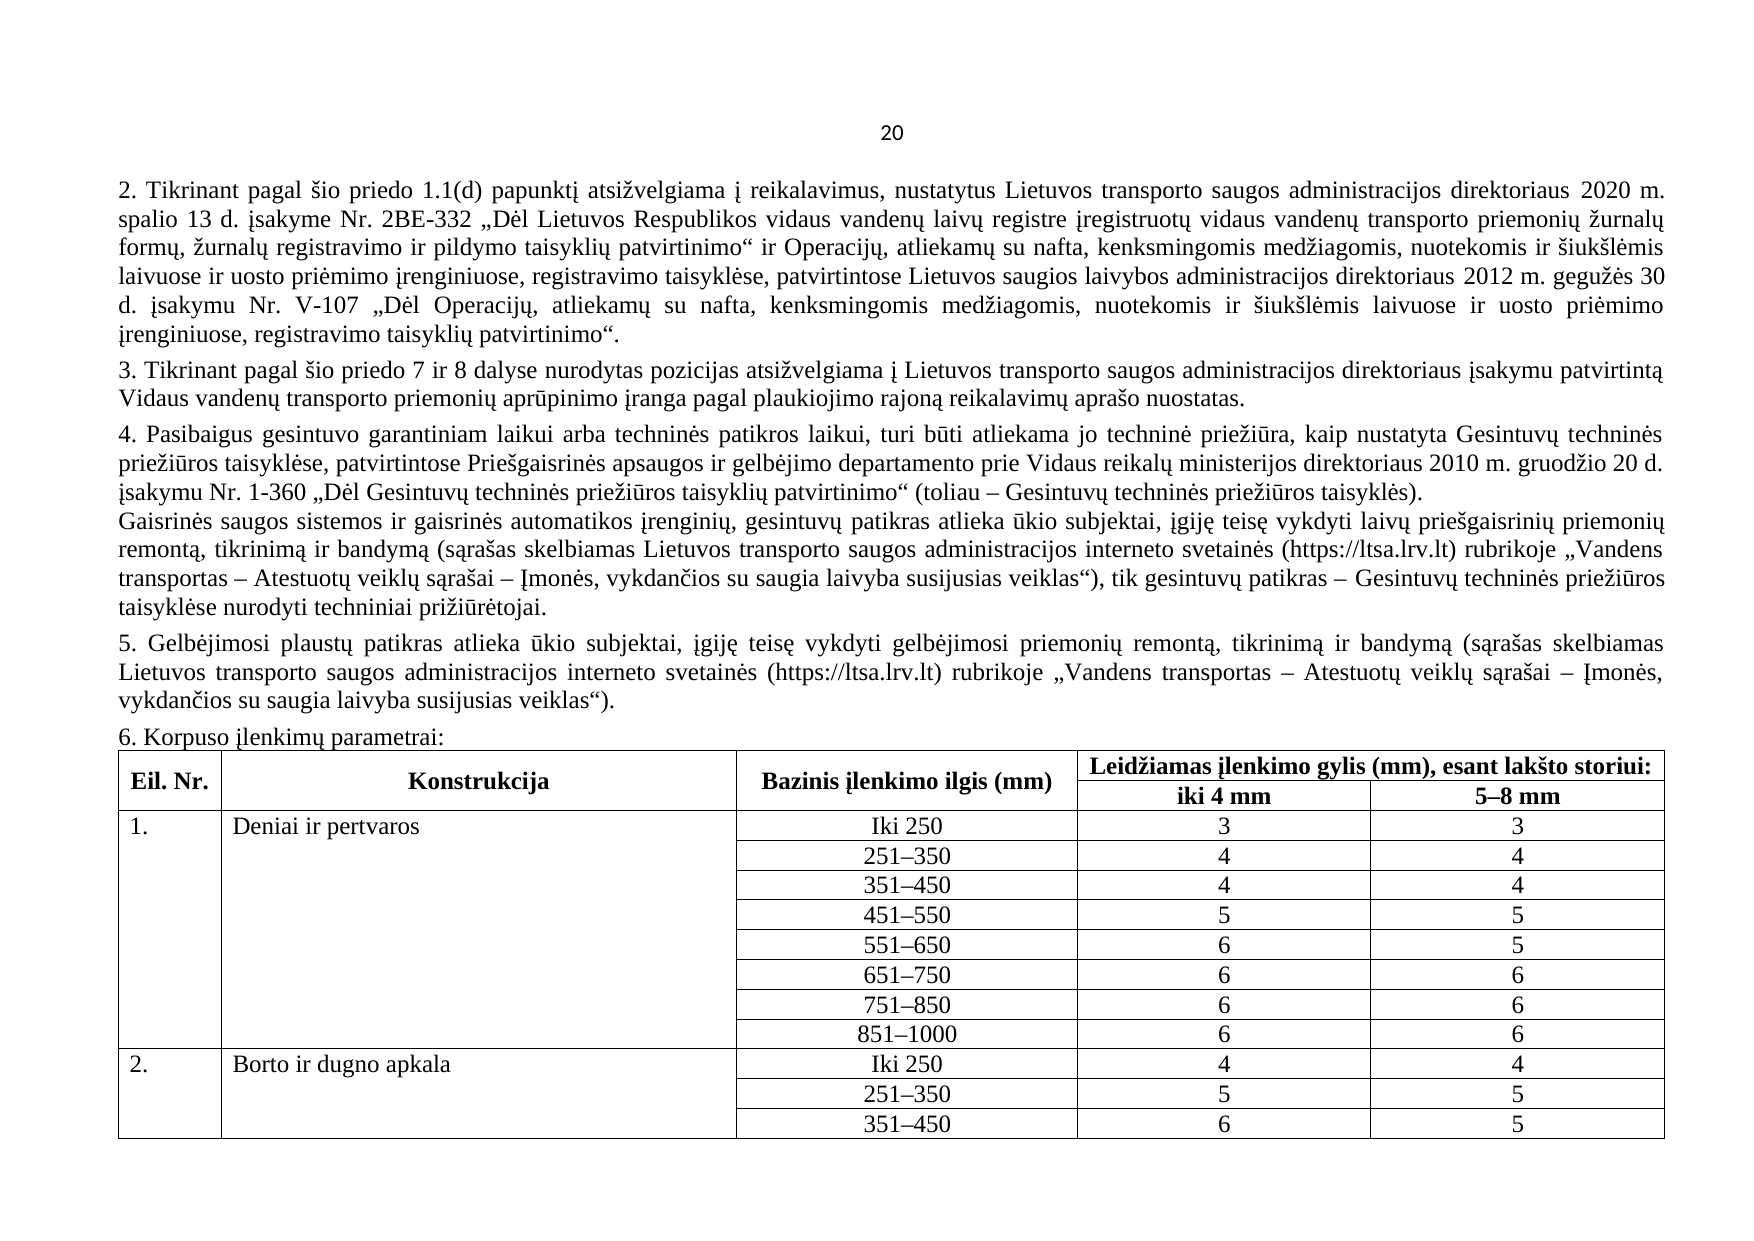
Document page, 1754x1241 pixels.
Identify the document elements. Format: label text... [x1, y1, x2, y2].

table_cell iki 4 mm [1078, 781, 1370, 810]
table_cell 251–350 [737, 1079, 1077, 1108]
table_cell 4 [1078, 841, 1370, 869]
table_cell Deniai ir pertvaros [222, 811, 736, 1048]
text 4. Pasibaigus gesintuvo garantiniam laikui arba techninės patikros laikui, turi būti atliekama jo techninė priežiūra, kaip nustatyta Gesintuvų techninės priežiūros taisyklėse, patvirtintose Priešgaisrinės apsaugos ir gelbėjimo departamento prie Vidaus reikalų ministerijos direktoriaus 2010 m. gruodžio 20 d. įsakymu Nr. 1-360 „Dėl Gesintuvų techninės priežiūros taisyklių patvirtinimo“ (toliau – Gesintuvų techninės priežiūros taisyklės). [118, 419, 1665, 506]
table_cell 3 [1078, 811, 1370, 840]
table_cell 6 [1078, 1109, 1370, 1138]
table_cell 6 [1078, 1020, 1370, 1048]
table_cell 6 [1371, 1020, 1664, 1048]
table_cell 5 [1371, 930, 1664, 959]
table_header Eil. Nr. [119, 751, 221, 810]
table_cell 251–350 [737, 841, 1077, 869]
table_header Bazinis įlenkimo ilgis (mm) [737, 751, 1077, 810]
table_cell 751–850 [737, 990, 1077, 1018]
table_cell 5 [1371, 1079, 1664, 1108]
table_cell 6 [1371, 990, 1664, 1018]
table_cell 451–550 [737, 900, 1077, 929]
table_cell 4 [1078, 1049, 1370, 1078]
table_cell 5 [1371, 1109, 1664, 1138]
text 5. Gelbėjimosi plaustų patikras atlieka ūkio subjektai, įgiję teisę vykdyti gelbėjimosi priemonių remontą, tikrinimą ir bandymą (sąrašas skelbiamas Lietuvos transporto saugos administracijos interneto svetainės (https://ltsa.lrv.lt) rubrikoje „Vandens transportas – Atestuotų veiklų sąrašai – Įmonės, vykdančios su saugia laivyba susijusias veiklas“). [118, 628, 1665, 714]
table_cell 5 [1371, 900, 1664, 929]
text 6. Korpuso įlenkimų parametrai: [118, 722, 1665, 750]
table_cell 5 [1078, 900, 1370, 929]
table_cell 4 [1371, 841, 1664, 869]
table_cell Iki 250 [737, 811, 1077, 840]
table_cell Iki 250 [737, 1049, 1077, 1078]
table_cell 1. [119, 811, 221, 1048]
table_cell 551–650 [737, 930, 1077, 959]
table_cell 6 [1371, 960, 1664, 989]
text 3. Tikrinant pagal šio priedo 7 ir 8 dalyse nurodytas pozicijas atsižvelgiama į Lietuvos transporto saugos administracijos direktoriaus įsakymu patvirtintą Vidaus vandenų transporto priemonių aprūpinimo įranga pagal plaukiojimo rajoną reikalavimų aprašo nuostatas. [118, 355, 1665, 412]
table_header Konstrukcija [222, 751, 736, 810]
table_cell Borto ir dugno apkala [222, 1049, 736, 1138]
table_cell 4 [1371, 871, 1664, 899]
table_cell 851–1000 [737, 1020, 1077, 1048]
table_cell 651–750 [737, 960, 1077, 989]
table_cell 351–450 [737, 1109, 1077, 1138]
table_header Leidžiamas įlenkimo gylis (mm), esant lakšto storiui: [1078, 751, 1664, 780]
text 2. Tikrinant pagal šio priedo 1.1(d) papunktį atsižvelgiama į reikalavimus, nustatytus Lietuvos transporto saugos administracijos direktoriaus 2020 m. spalio 13 d. įsakyme Nr. 2BE-332 „Dėl Lietuvos Respublikos vidaus vandenų laivų registre įregistruotų vidaus vandenų transporto priemonių žurnalų formų, žurnalų registravimo ir pildymo taisyklių patvirtinimo“ ir Operacijų, atliekamų su nafta, kenksmingomis medžiagomis, nuotekomis ir šiukšlėmis laivuose ir uosto priėmimo įrenginiuose, registravimo taisyklėse, patvirtintose Lietuvos saugios laivybos administracijos direktoriaus 2012 m. gegužės 30 d. įsakymu Nr. V-107 „Dėl Operacijų, atliekamų su nafta, kenksmingomis medžiagomis, nuotekomis ir šiukšlėmis laivuose ir uosto priėmimo įrenginiuose, registravimo taisyklių patvirtinimo“. [118, 175, 1665, 347]
table_cell 4 [1371, 1049, 1664, 1078]
table_cell 2. [119, 1049, 221, 1138]
table_cell 351–450 [737, 871, 1077, 899]
table_cell 6 [1078, 990, 1370, 1018]
table_cell 6 [1078, 960, 1370, 989]
table_cell 5 [1078, 1079, 1370, 1108]
table_cell 6 [1078, 930, 1370, 959]
table_cell 3 [1371, 811, 1664, 840]
text Gaisrinės saugos sistemos ir gaisrinės automatikos įrenginių, gesintuvų patikras atlieka ūkio subjektai, įgiję teisę vykdyti laivų priešgaisrinių priemonių remontą, tikrinimą ir bandymą (sąrašas skelbiamas Lietuvos transporto saugos administracijos interneto svetainės (https://ltsa.lrv.lt) rubrikoje „Vandens transportas – Atestuotų veiklų sąrašai – Įmonės, vykdančios su saugia laivyba susijusias veiklas“), tik gesintuvų patikras – Gesintuvų techninės priežiūros taisyklėse nurodyti techniniai prižiūrėtojai. [118, 506, 1665, 621]
table_cell 5–8 mm [1371, 781, 1664, 810]
table_cell 4 [1078, 871, 1370, 899]
